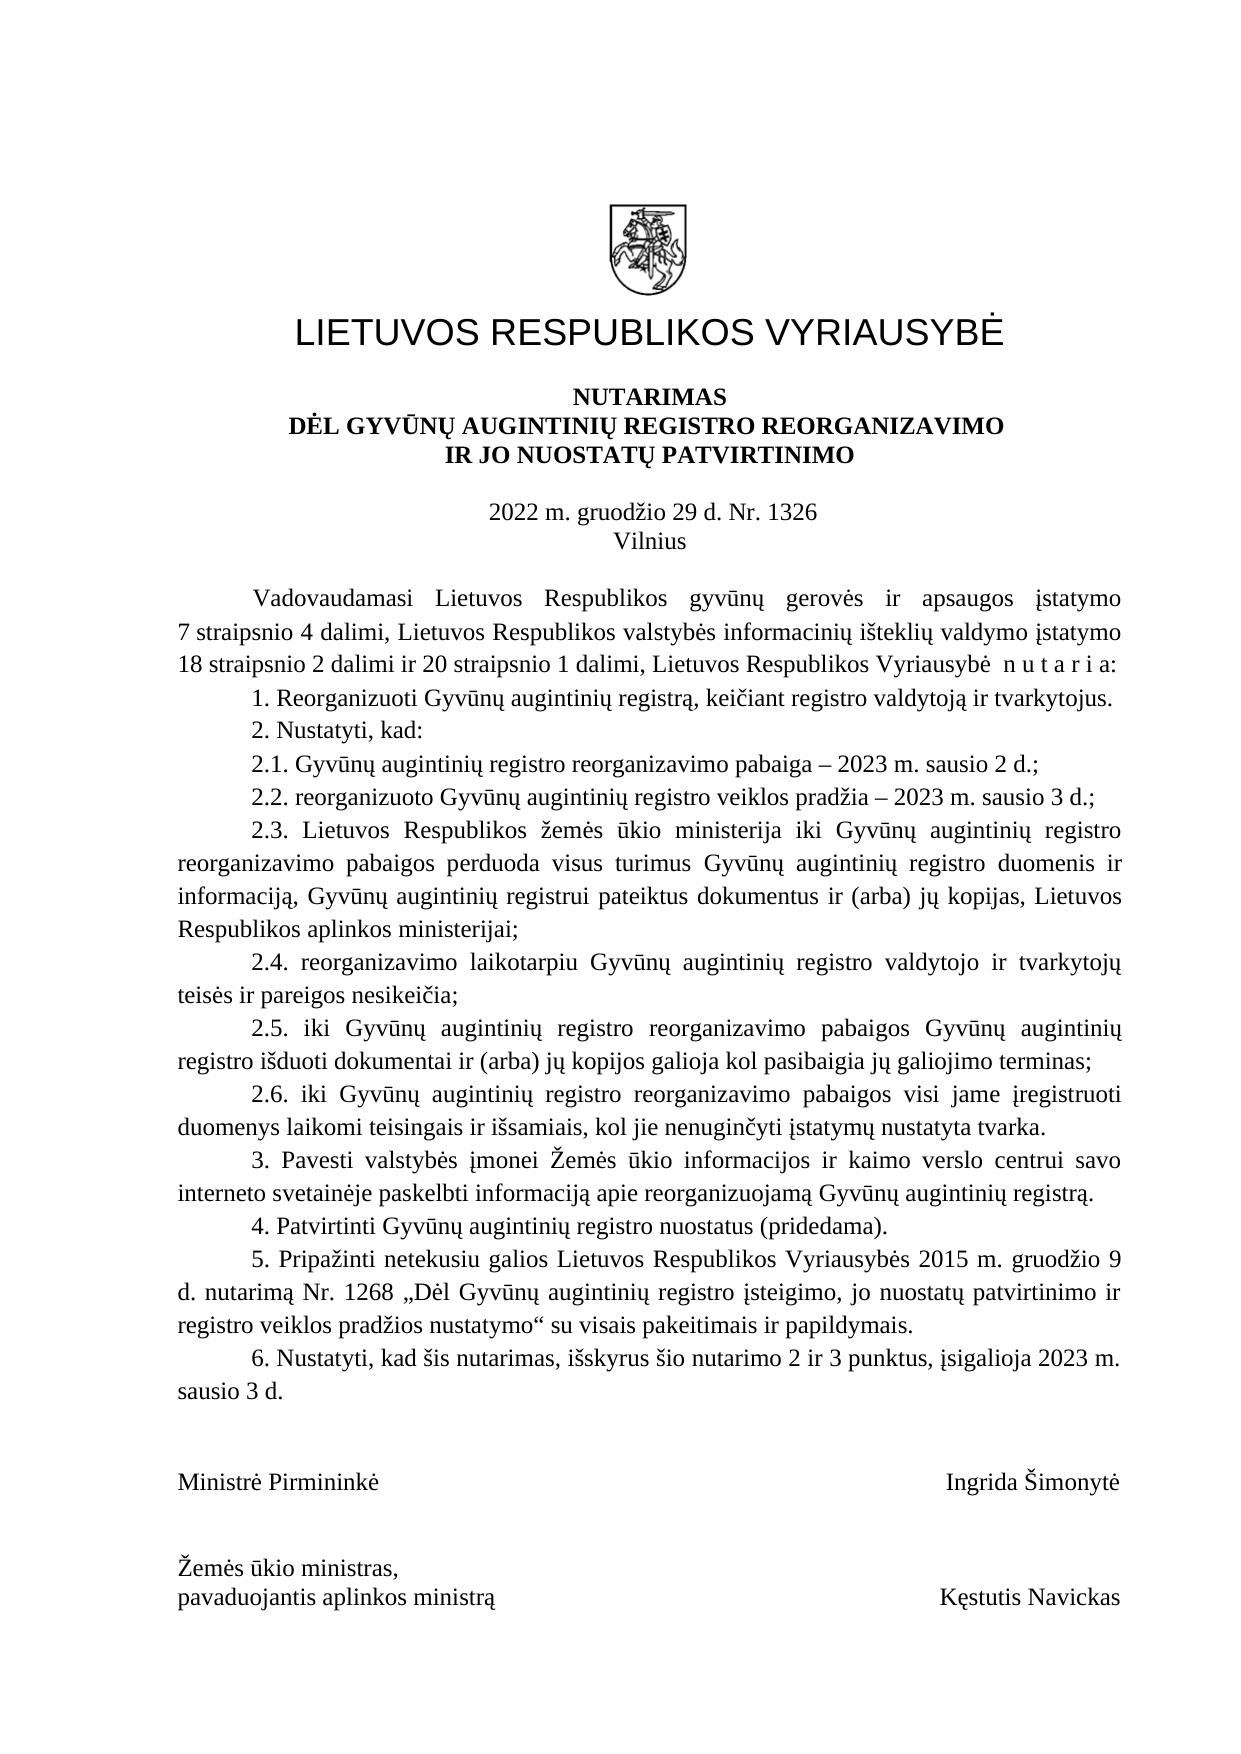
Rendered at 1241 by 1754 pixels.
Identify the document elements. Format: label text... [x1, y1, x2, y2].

text DĖL GYVŪNŲ AUGINTINIŲ REGISTRO REORGANIZAVIMO [177, 411, 1122, 440]
text Žemės ūkio ministras, [177, 1553, 1122, 1582]
text 2.4. reorganizavimo laikotarpiu Gyvūnų augintinių registro valdytojo ir tvarkytojų teisės ir pareigos nesikeičia; [177, 947, 1122, 1008]
text 2. Nustatyti, kad: [177, 716, 1122, 744]
text 2.6. iki Gyvūnų augintinių registro reorganizavimo pabaigos visi jame įregistruoti duomenys laikomi teisingais ir išsamiais, kol jie nenuginčyti įstatymų nustatyta tvarka. [177, 1079, 1122, 1141]
text nutarimas [177, 382, 1122, 411]
text 2022 m. gruodžio 29 d. Nr. 1326 [177, 497, 1122, 526]
text 6. Nustatyti, kad šis nutarimas, išskyrus šio nutarimo 2 ir 3 punktus, įsigalioja 2023 m. sausio 3 d. [177, 1343, 1122, 1405]
text 4. Patvirtinti Gyvūnų augintinių registro nuostatus (pridedama). [177, 1211, 1122, 1240]
text 2.5. iki Gyvūnų augintinių registro reorganizavimo pabaigos Gyvūnų augintinių registro išduoti dokumentai ir (arba) jų kopijos galioja kol pasibaigia jų galiojimo terminas; [177, 1013, 1122, 1074]
text Lietuvos Respublikos Vyriausybė [177, 310, 1122, 353]
text 2.1. Gyvūnų augintinių registro reorganizavimo pabaiga – 2023 m. sausio 2 d.; [177, 749, 1122, 777]
text 2.2. reorganizuoto Gyvūnų augintinių registro veiklos pradžia – 2023 m. sausio 3 d.; [177, 782, 1122, 810]
text 1. Reorganizuoti Gyvūnų augintinių registrą, keičiant registro valdytoją ir tvarkytojus. [177, 683, 1122, 711]
text pavaduojantis aplinkos ministrą Kęstutis Navickas [177, 1582, 1122, 1610]
text 3. Pavesti valstybės įmonei Žemės ūkio informacijos ir kaimo verslo centrui savo interneto svetainėje paskelbti informaciją apie reorganizuojamą Gyvūnų augintinių registrą. [177, 1145, 1122, 1207]
text Vadovaudamasi Lietuvos Respublikos gyvūnų gerovės ir apsaugos įstatymo 7 straipsnio 4 dalimi, Lietuvos Respublikos valstybės informacinių išteklių valdymo įstatymo 18 straipsnio 2 dalimi ir 20 straipsnio 1 dalimi, Lietuvos Respublikos Vyriausybė n u t a r i a: [177, 583, 1122, 678]
text 2.3. Lietuvos Respublikos žemės ūkio ministerija iki Gyvūnų augintinių registro reorganizavimo pabaigos perduoda visus turimus Gyvūnų augintinių registro duomenis ir informaciją, Gyvūnų augintinių registrui pateiktus dokumentus ir (arba) jų kopijas, Lietuvos Respublikos aplinkos ministerijai; [177, 815, 1122, 942]
text IR JO NUOSTATŲ PATVIRTINIMO [177, 440, 1122, 468]
text 5. Pripažinti netekusiu galios Lietuvos Respublikos Vyriausybės 2015 m. gruodžio 9 d. nutarimą Nr. 1268 „Dėl Gyvūnų augintinių registro įsteigimo, jo nuostatų patvirtinimo ir registro veiklos pradžios nustatymo“ su visais pakeitimais ir papildymais. [177, 1244, 1122, 1339]
text Vilnius [177, 526, 1122, 555]
text Ministrė Pirmininkė Ingrida Šimonytė [177, 1467, 1122, 1495]
